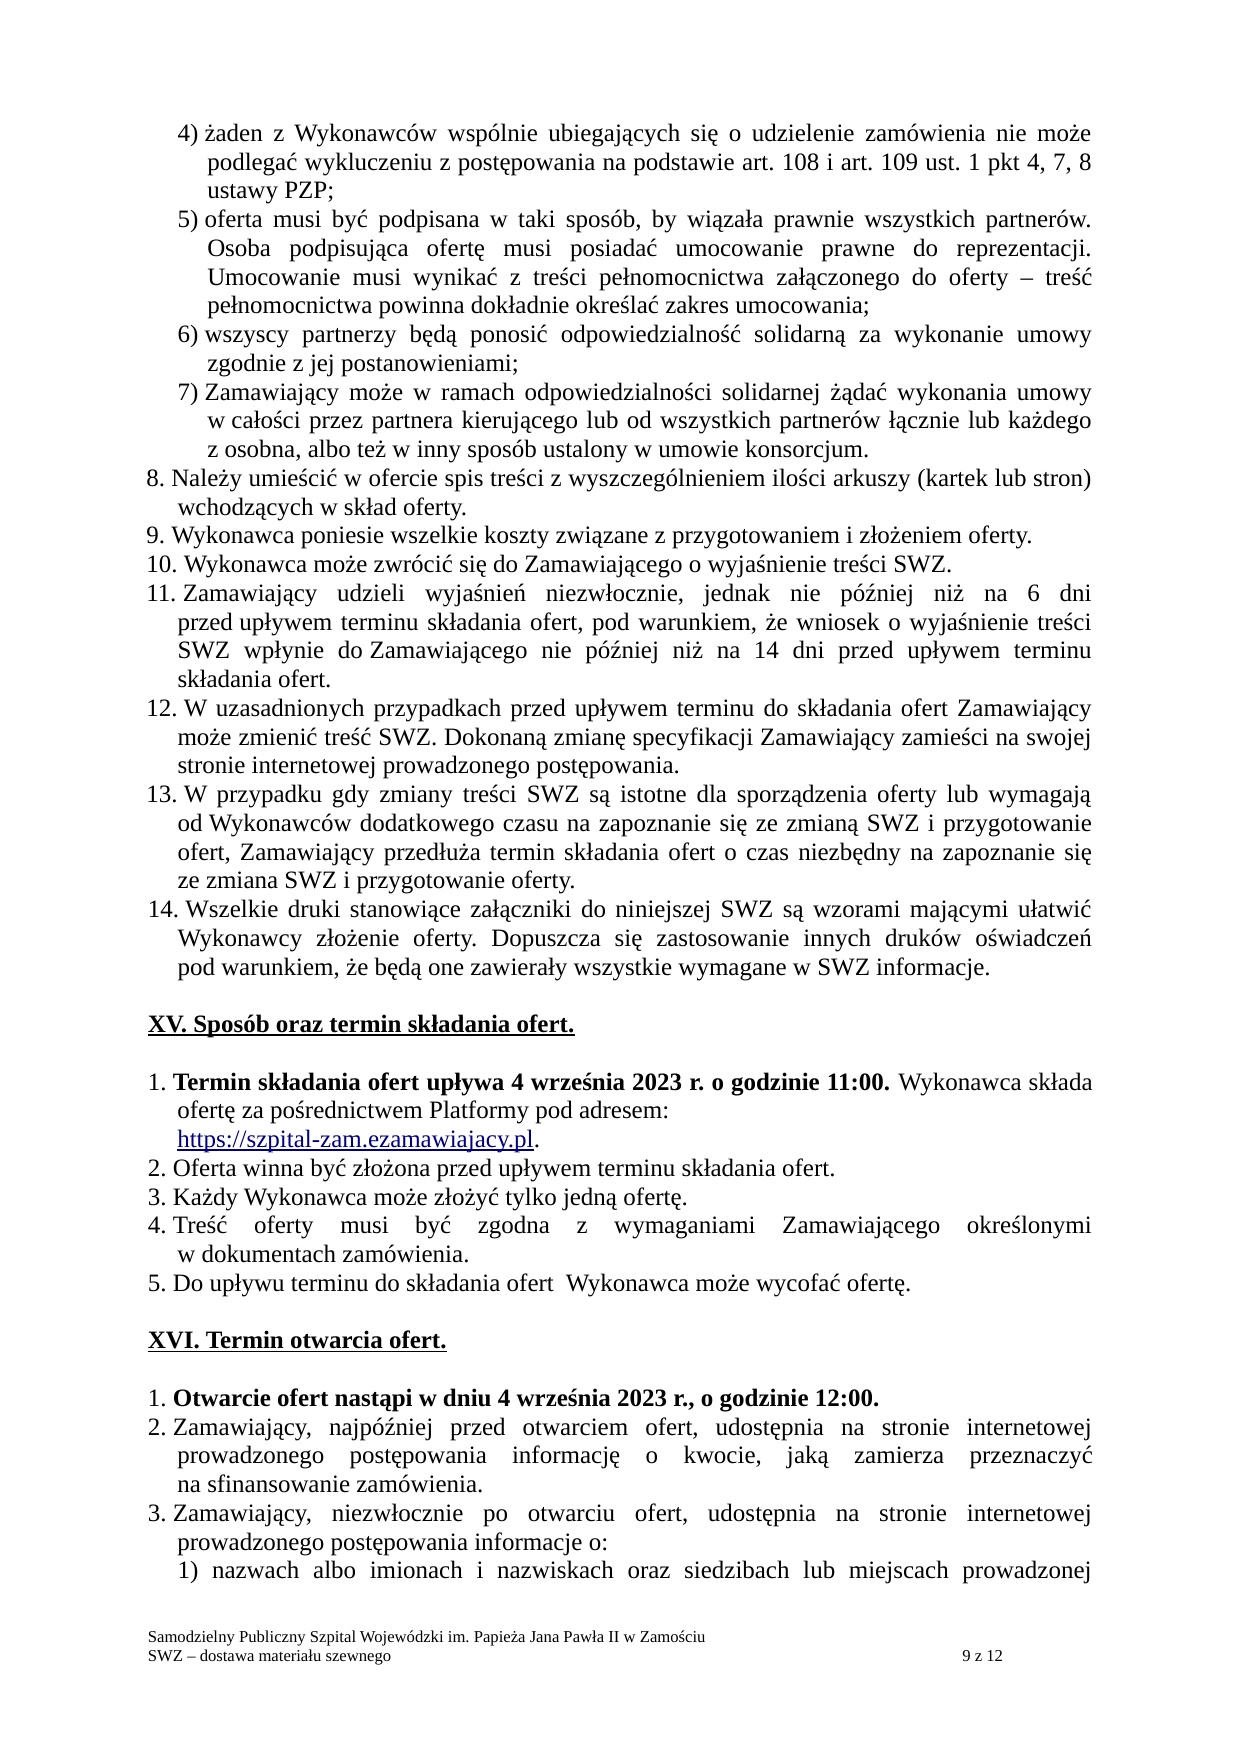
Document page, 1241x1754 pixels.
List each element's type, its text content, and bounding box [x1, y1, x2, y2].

text XV. Sposób oraz termin składania ofert. [148, 1009, 1093, 1038]
list Zamawiający, niezwłocznie po otwarciu ofert, udostępnia na stronie internetowej prowadzonego postępowania informacje o: [148, 1498, 1093, 1556]
list Zamawiający, najpóźniej przed otwarciem ofert, udostępnia na stronie internetowej prowadzonego postępowania informację o kwocie, jaką zamierza przeznaczyć na sfinansowanie zamówienia. [148, 1412, 1093, 1498]
list https://szpital-zam.ezamawiajacy.pl. [148, 1124, 1093, 1153]
list Wykonawca może zwrócić się do Zamawiającego o wyjaśnienie treści SWZ. [146, 549, 1093, 578]
list Treść oferty musi być zgodna z wymaganiami Zamawiającego określonymi w dokumentach zamówienia. [148, 1211, 1093, 1268]
list żaden z Wykonawców wspólnie ubiegających się o udzielenie zamówienia nie może podlegać wykluczeniu z postępowania na podstawie art. 108 i art. 109 ust. 1 pkt 4, 7, 8 ustawy PZP; [177, 118, 1093, 204]
list wszyscy partnerzy będą ponosić odpowiedzialność solidarną za wykonanie umowy zgodnie z jej postanowieniami; [177, 319, 1093, 377]
list oferta musi być podpisana w taki sposób, by wiązała prawnie wszystkich partnerów. Osoba podpisująca ofertę musi posiadać umocowanie prawne do reprezentacji. Umocowanie musi wynikać z treści pełnomocnictwa załączonego do oferty – treść pełnomocnictwa powinna dokładnie określać zakres umocowania; [177, 204, 1093, 319]
list Wszelkie druki stanowiące załączniki do niniejszej SWZ są wzorami mającymi ułatwić Wykonawcy złożenie oferty. Dopuszcza się zastosowanie innych druków oświadczeń pod warunkiem, że będą one zawierały wszystkie wymagane w SWZ informacje. [148, 894, 1093, 981]
text 1) nazwach albo imionach i nazwiskach oraz siedzibach lub miejscach prowadzonej [177, 1556, 1093, 1584]
list Zamawiający może w ramach odpowiedzialności solidarnej żądać wykonania umowy w całości przez partnera kierującego lub od wszystkich partnerów łącznie lub każdego z osobna, albo też w inny sposób ustalony w umowie konsorcjum. [177, 377, 1093, 463]
list Do upływu terminu do składania ofert Wykonawca może wycofać ofertę. [148, 1268, 1093, 1297]
list W uzasadnionych przypadkach przed upływem terminu do składania ofert Zamawiający może zmienić treść SWZ. Dokonaną zmianę specyfikacji Zamawiający zamieści na swojej stronie internetowej prowadzonego postępowania. [146, 693, 1093, 779]
list Zamawiający udzieli wyjaśnień niezwłocznie, jednak nie później niż na 6 dni przed upływem terminu składania ofert, pod warunkiem, że wniosek o wyjaśnienie treści SWZ wpłynie do Zamawiającego nie później niż na 14 dni przed upływem terminu składania ofert. [146, 578, 1093, 693]
list Oferta winna być złożona przed upływem terminu składania ofert. [148, 1153, 1093, 1182]
list Wykonawca poniesie wszelkie koszty związane z przygotowaniem i złożeniem oferty. [146, 521, 1093, 549]
list Termin składania ofert upływa 4 września 2023 r. o godzinie 11:00. Wykonawca składa ofertę za pośrednictwem Platformy pod adresem: [148, 1067, 1093, 1124]
list W przypadku gdy zmiany treści SWZ są istotne dla sporządzenia oferty lub wymagają od Wykonawców dodatkowego czasu na zapoznanie się ze zmianą SWZ i przygotowanie ofert, Zamawiający przedłuża termin składania ofert o czas niezbędny na zapoznanie się ze zmiana SWZ i przygotowanie oferty. [146, 779, 1093, 894]
list Każdy Wykonawca może złożyć tylko jedną ofertę. [148, 1182, 1093, 1211]
list Otwarcie ofert nastąpi w dniu 4 września 2023 r., o godzinie 12:00. [148, 1383, 1093, 1412]
list Należy umieścić w ofercie spis treści z wyszczególnieniem ilości arkuszy (kartek lub stron) wchodzących w skład oferty. [146, 463, 1093, 521]
text XVI. Termin otwarcia ofert. [148, 1326, 1093, 1354]
